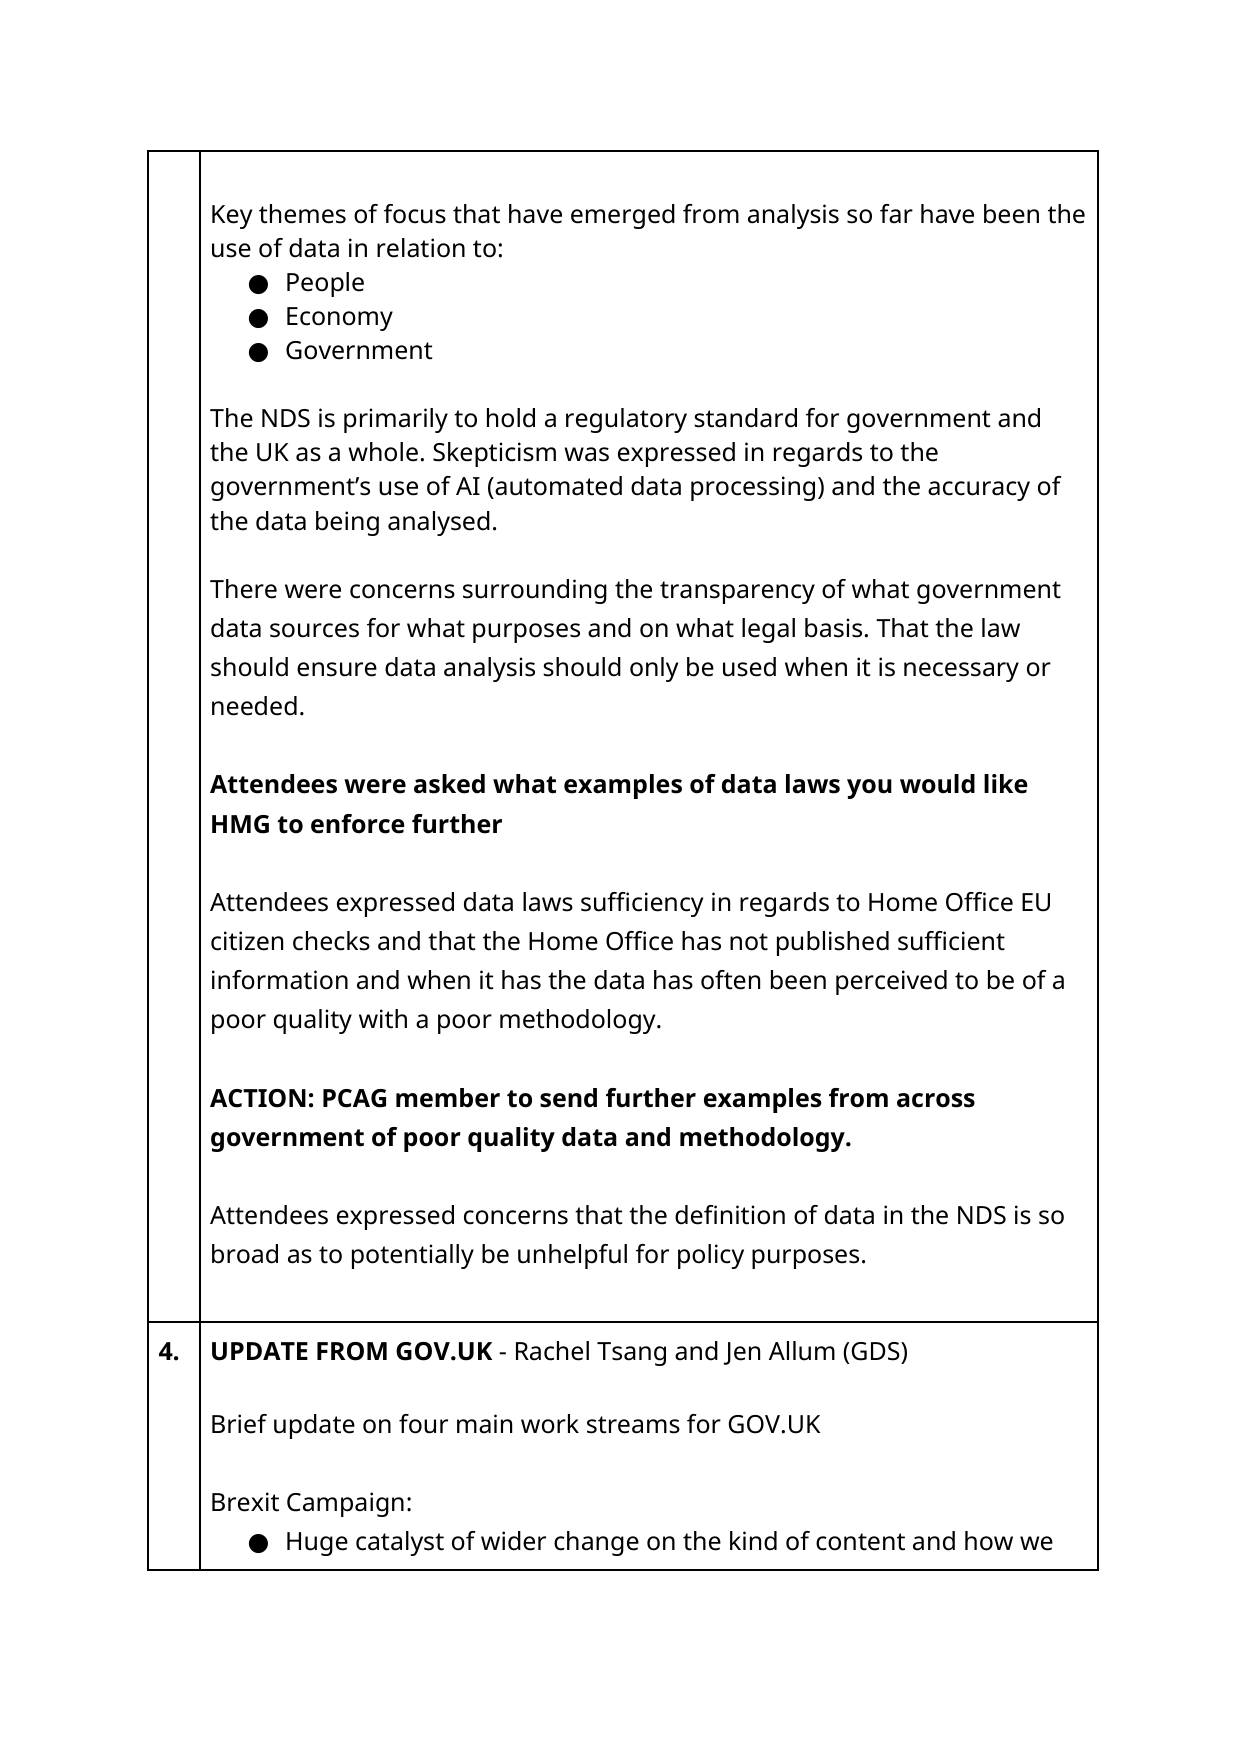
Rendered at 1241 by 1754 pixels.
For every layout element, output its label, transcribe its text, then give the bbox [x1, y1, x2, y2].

table_cell [149, 152, 199, 1321]
table_cell 4. [149, 1323, 199, 1568]
table_cell Key themes of focus that have emerged from analysis so far have been the use of data in relation to: People Economy Government The NDS is primarily to hold a regulatory standard for government and the UK as a whole. Skepticism was expressed in regards to the government’s use of AI (automated data processing) and the accuracy of the data being analysed. There were concerns surrounding the transparency of what government data sources for what purposes and on what legal basis. That the law should ensure data analysis should only be used when it is necessary or needed. Attendees were asked what examples of data laws you would like HMG to enforce further Attendees expressed data laws sufficiency in regards to Home Office EU citizen checks and that the Home Office has not published sufficient information and when it has the data has often been perceived to be of a poor quality with a poor methodology. ACTION: PCAG member to send further examples from across government of poor quality data and methodology. Attendees expressed concerns that the definition of data in the NDS is so broad as to potentially be unhelpful for policy purposes. [201, 152, 1097, 1321]
table_cell UPDATE FROM GOV.UK - Rachel Tsang and Jen Allum (GDS) Brief update on four main work streams for GOV.UK Brexit Campaign: Huge catalyst of wider change on the kind of content and how we work Brexit checker, for example, was a curated tool that was an example of great cross government work Cookies: ICO investigation following Buzzfeed article September first contact, a letter followed in November, we changed the cookie consent model again on the 21st of December to opt in, we are waiting on their response Since then we have worked to ensure the rest of government is aligned Wider strategy: Trajectory is to a more personalised experience for users. This also has the potential to transform how government develops and evaluates policy. Public awareness, understanding and consent is key Ensuring that government is collecting the right kind of data in the right way, to ensure issues are solved holistically. Better data makes for better decisions. GOV.UK is the online brand of government, GDS wants to support cross government delivery more effectively going forward. Choice for citizens to have a more personalised experience, leading towards a shift in government to improve its use of data (digital ID and NDS are a part of this) We are wanting a dedicated privacy function within GOV.UK to increase our capability to deliver a user centric service DECISION: PCAG supported the creation of a dedicated privacy function within GOV.UK User research: There is evidence that users would like a more personalised service, but we are cognisant that this represents a large change of policy, this is a large scale project that will take years of integration to achieve GOV.UK will tailor to the needs of users that want to share more data and users that do not want to share any. [201, 1323, 1097, 1568]
